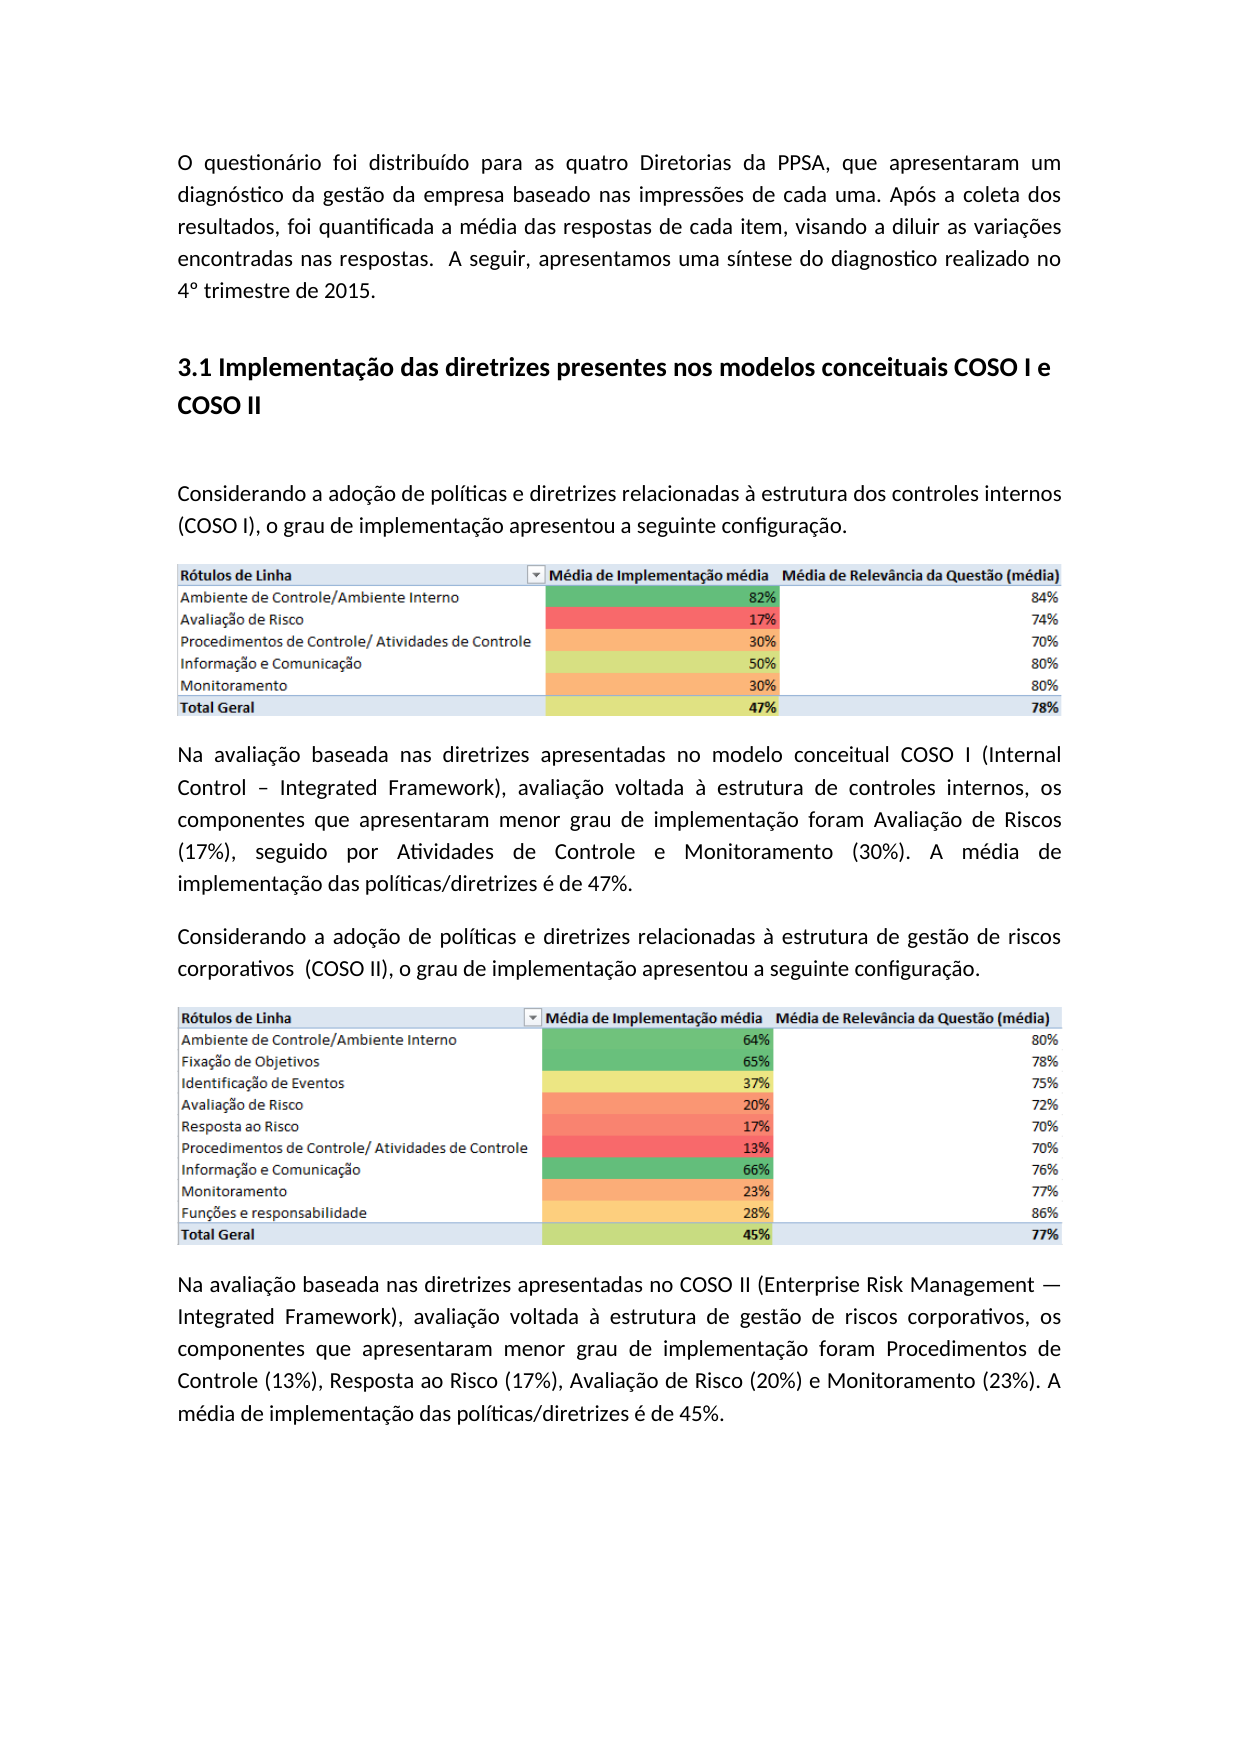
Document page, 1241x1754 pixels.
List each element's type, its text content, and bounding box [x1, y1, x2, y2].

subtitle 3.1 Implementação das diretrizes presentes nos modelos conceituais COSO I e COSO II [177, 350, 1063, 421]
text Considerando a adoção de políticas e diretrizes relacionadas à estrutura de gestão de riscos corporativos (COSO II), o grau de implementação apresentou a seguinte configuração. [177, 922, 1063, 983]
text Na avaliação baseada nas diretrizes apresentadas no COSO II (Enterprise Risk Management — Integrated Framework), avaliação voltada à estrutura de gestão de riscos corporativos, os componentes que apresentaram menor grau de implementação foram Procedimentos de Controle (13%), Resposta ao Risco (17%), Avaliação de Risco (20%) e Monitoramento (23%). A média de implementação das políticas/diretrizes é de 45%. [177, 1270, 1063, 1427]
text Na avaliação baseada nas diretrizes apresentadas no modelo conceitual COSO I (Internal Control – Integrated Framework), avaliação voltada à estrutura de controles internos, os componentes que apresentaram menor grau de implementação foram Avaliação de Riscos (17%), seguido por Atividades de Controle e Monitoramento (30%). A média de implementação das políticas/diretrizes é de 47%. [177, 741, 1063, 897]
text Considerando a adoção de políticas e diretrizes relacionadas à estrutura dos controles internos (COSO I), o grau de implementação apresentou a seguinte configuração. [177, 479, 1063, 539]
text O questionário foi distribuído para as quatro Diretorias da PPSA, que apresentaram um diagnóstico da gestão da empresa baseado nas impressões de cada uma. Após a coleta dos resultados, foi quantificada a média das respostas de cada item, visando a diluir as variações encontradas nas respostas. A seguir, apresentamos uma síntese do diagnostico realizado no 4º trimestre de 2015. [177, 148, 1063, 304]
